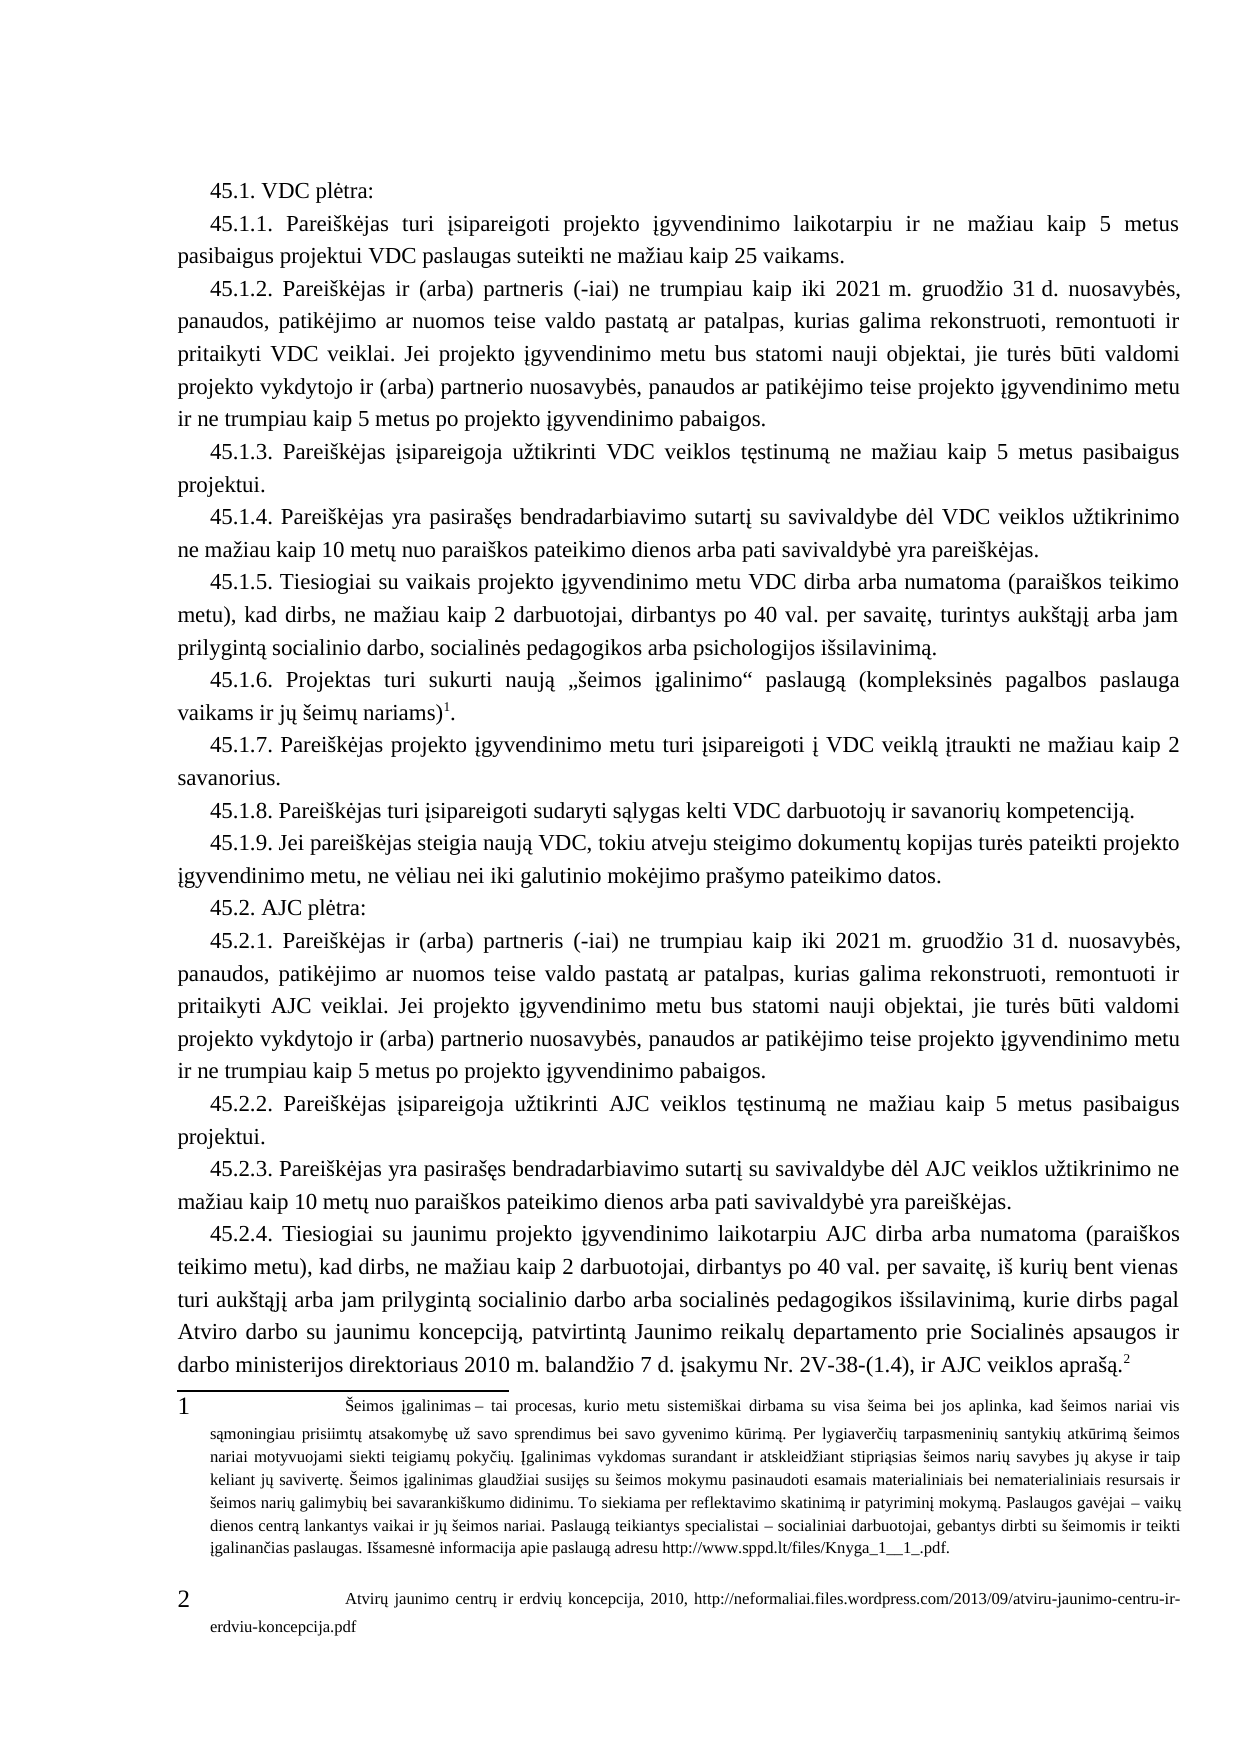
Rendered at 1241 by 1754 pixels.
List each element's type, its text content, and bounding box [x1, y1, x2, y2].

text 45.1. VDC plėtra: [177, 177, 1181, 203]
text 45.1.3. Pareiškėjas įsipareigoja užtikrinti VDC veiklos tęstinumą ne mažiau kaip 5 metus pasibaigus projektui. [177, 438, 1181, 497]
text 45.1.7. Pareiškėjas projekto įgyvendinimo metu turi įsipareigoti į VDC veiklą įtraukti ne mažiau kaip 2 savanorius. [177, 731, 1181, 790]
text 45.2. AJC plėtra: [177, 894, 1181, 921]
text Šeimos įgalinimas – tai procesas, kurio metu sistemiškai dirbama su visa šeima bei jos aplinka, kad šeimos nariai vis sąmoningiau prisiimtų atsakomybę už savo sprendimus bei savo gyvenimo kūrimą. Per lygiaverčių tarpasmeninių santykių atkūrimą šeimos nariai motyvuojami siekti teigiamų pokyčių. Įgalinimas vykdomas surandant ir atskleidžiant stipriąsias šeimos narių savybes jų akyse ir taip keliant jų savivertę. Šeimos įgalinimas glaudžiai susijęs su šeimos mokymu pasinaudoti esamais materialiniais bei nematerialiniais resursais ir šeimos narių galimybių bei savarankiškumo didinimu. To siekiama per reflektavimo skatinimą ir patyriminį mokymą. Paslaugos gavėjai – vaikų dienos centrą lankantys vaikai ir jų šeimos nariai. Paslaugą teikiantys specialistai – socialiniai darbuotojai, gebantys dirbti su šeimomis ir teikti įgalinančias paslaugas. Išsamesnė informacija apie paslaugą adresu http://www.sppd.lt/files/Knyga_1__1_.pdf. [177, 1391, 1181, 1557]
text 45.1.8. Pareiškėjas turi įsipareigoti sudaryti sąlygas kelti VDC darbuotojų ir savanorių kompetenciją. [177, 797, 1181, 823]
text 45.2.1. Pareiškėjas ir (arba) partneris (-iai) ne trumpiau kaip iki 2021 m. gruodžio 31 d. nuosavybės, panaudos, patikėjimo ar nuomos teise valdo pastatą ar patalpas, kurias galima rekonstruoti, remontuoti ir pritaikyti AJC veiklai. Jei projekto įgyvendinimo metu bus statomi nauji objektai, jie turės būti valdomi projekto vykdytojo ir (arba) partnerio nuosavybės, panaudos ar patikėjimo teise projekto įgyvendinimo metu ir ne trumpiau kaip 5 metus po projekto įgyvendinimo pabaigos. [177, 927, 1181, 1084]
text 45.1.1. Pareiškėjas turi įsipareigoti projekto įgyvendinimo laikotarpiu ir ne mažiau kaip 5 metus pasibaigus projektui VDC paslaugas suteikti ne mažiau kaip 25 vaikams. [177, 210, 1181, 269]
text 45.2.2. Pareiškėjas įsipareigoja užtikrinti AJC veiklos tęstinumą ne mažiau kaip 5 metus pasibaigus projektui. [177, 1090, 1181, 1149]
text 45.1.2. Pareiškėjas ir (arba) partneris (-iai) ne trumpiau kaip iki 2021 m. gruodžio 31 d. nuosavybės, panaudos, patikėjimo ar nuomos teise valdo pastatą ar patalpas, kurias galima rekonstruoti, remontuoti ir pritaikyti VDC veiklai. Jei projekto įgyvendinimo metu bus statomi nauji objektai, jie turės būti valdomi projekto vykdytojo ir (arba) partnerio nuosavybės, panaudos ar patikėjimo teise projekto įgyvendinimo metu ir ne trumpiau kaip 5 metus po projekto įgyvendinimo pabaigos. [177, 275, 1181, 432]
text Atvirų jaunimo centrų ir erdvių koncepcija, 2010, http://neformaliai.files.wordpress.com/2013/09/atviru-jaunimo-centru-ir-erdviu-koncepcija.pdf [177, 1584, 1181, 1636]
text 45.1.4. Pareiškėjas yra pasirašęs bendradarbiavimo sutartį su savivaldybe dėl VDC veiklos užtikrinimo ne mažiau kaip 10 metų nuo paraiškos pateikimo dienos arba pati savivaldybė yra pareiškėjas. [177, 503, 1181, 562]
text 45.1.6. Projektas turi sukurti naują „šeimos įgalinimo“ paslaugą (kompleksinės pagalbos paslauga vaikams ir jų šeimų nariams). [177, 666, 1181, 725]
text 45.2.3. Pareiškėjas yra pasirašęs bendradarbiavimo sutartį su savivaldybe dėl AJC veiklos užtikrinimo ne mažiau kaip 10 metų nuo paraiškos pateikimo dienos arba pati savivaldybė yra pareiškėjas. [177, 1155, 1181, 1214]
text 45.2.4. Tiesiogiai su jaunimu projekto įgyvendinimo laikotarpiu AJC dirba arba numatoma (paraiškos teikimo metu), kad dirbs, ne mažiau kaip 2 darbuotojai, dirbantys po 40 val. per savaitę, iš kurių bent vienas turi aukštąjį arba jam prilygintą socialinio darbo arba socialinės pedagogikos išsilavinimą, kurie dirbs pagal Atviro darbo su jaunimu koncepciją, patvirtintą Jaunimo reikalų departamento prie Socialinės apsaugos ir darbo ministerijos direktoriaus 2010 m. balandžio 7 d. įsakymu Nr. 2V-38-(1.4), ir AJC veiklos aprašą. [177, 1221, 1181, 1377]
text 45.1.5. Tiesiogiai su vaikais projekto įgyvendinimo metu VDC dirba arba numatoma (paraiškos teikimo metu), kad dirbs, ne mažiau kaip 2 darbuotojai, dirbantys po 40 val. per savaitę, turintys aukštąjį arba jam prilygintą socialinio darbo, socialinės pedagogikos arba psichologijos išsilavinimą. [177, 568, 1181, 660]
text 45.1.9. Jei pareiškėjas steigia naują VDC, tokiu atveju steigimo dokumentų kopijas turės pateikti projekto įgyvendinimo metu, ne vėliau nei iki galutinio mokėjimo prašymo pateikimo datos. [177, 829, 1181, 888]
